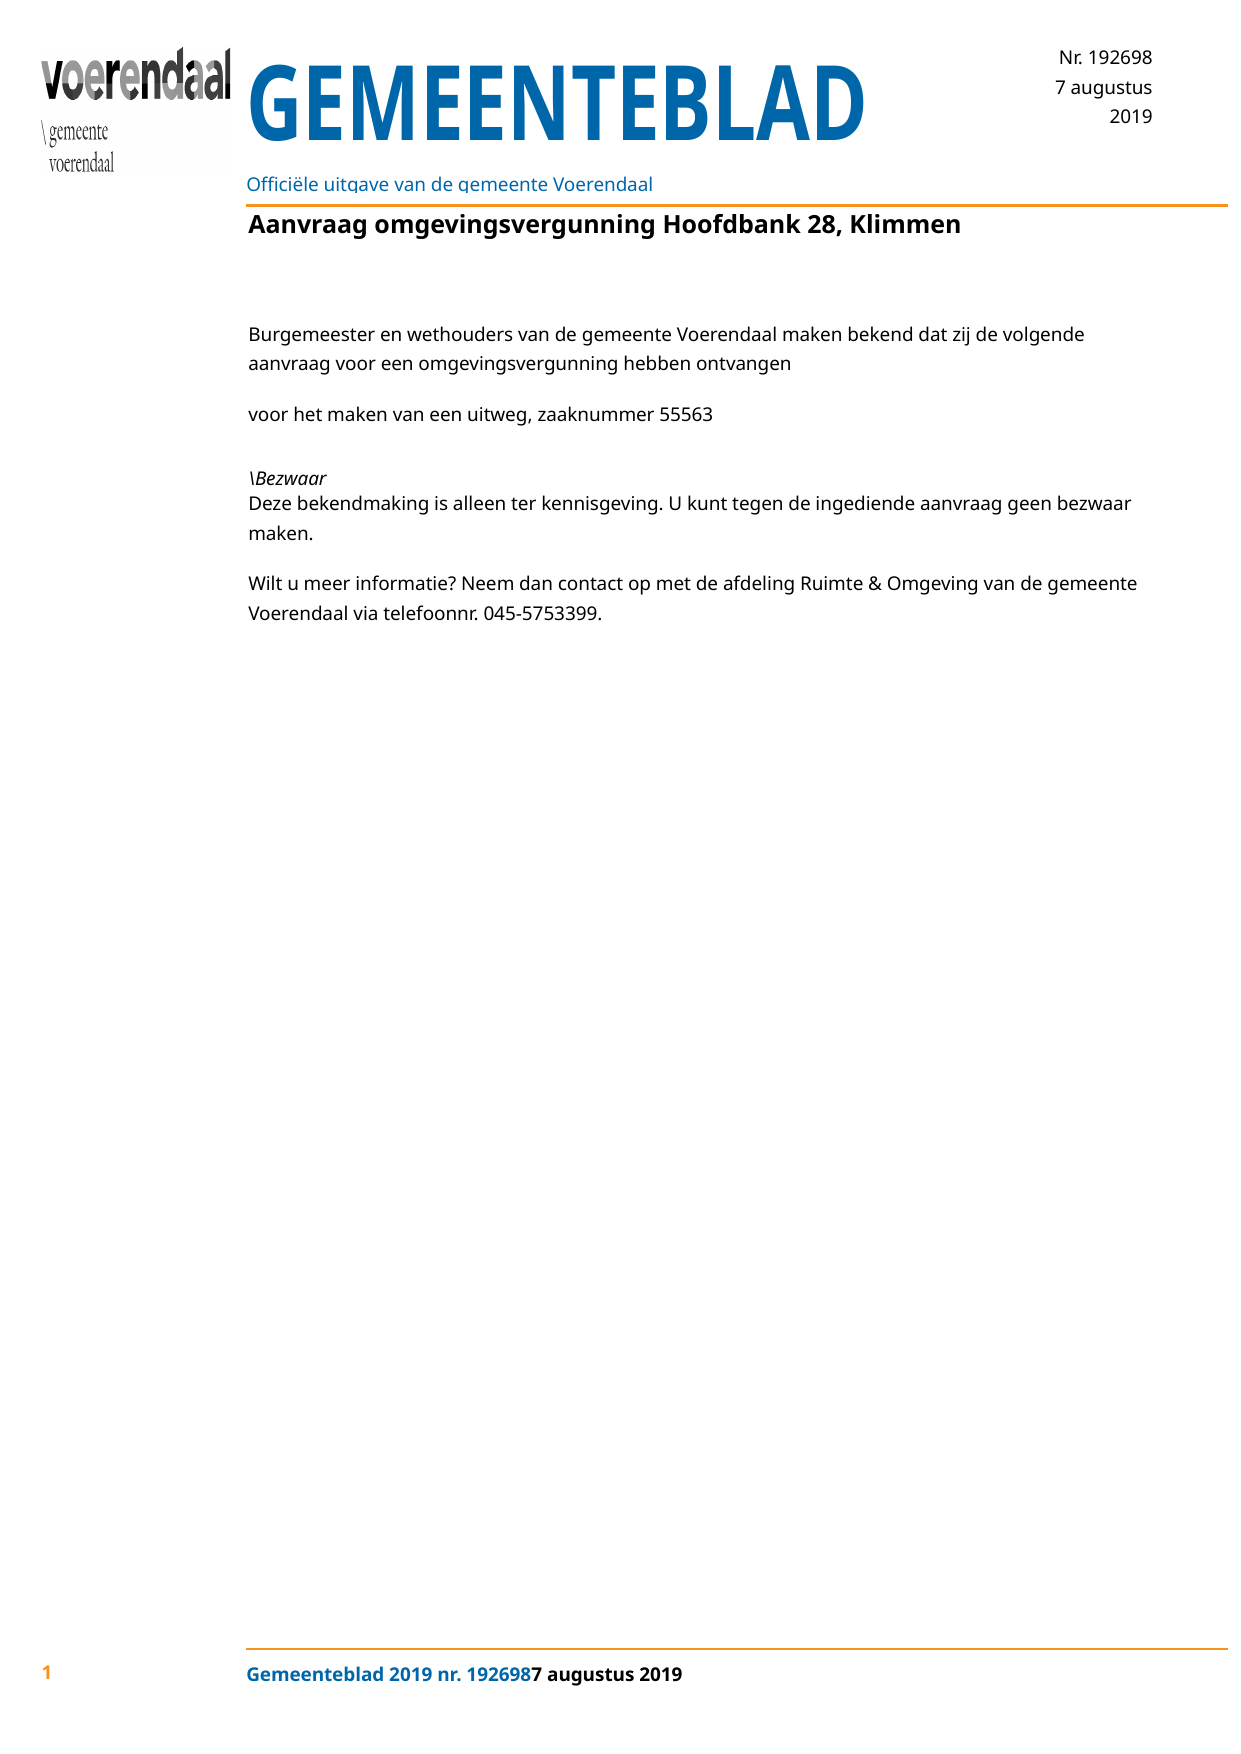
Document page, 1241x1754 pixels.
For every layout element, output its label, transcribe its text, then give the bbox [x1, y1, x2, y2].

picture [41, 47, 231, 172]
text Deze bekendmaking is alleen ter kennisgeving. U kunt tegen de ingediende aanvraag geen bezwaar maken. [248, 490, 1152, 546]
text Aanvraag omgevingsvergunning Hoofdbank 28, Klimmen [248, 207, 1152, 241]
text Wilt u meer informatie? Neem dan contact op met de afdeling Ruimte & Omgeving van de gemeente Voerendaal via telefoonnr. 045-5753399. [248, 570, 1152, 626]
text \Bezwaar [248, 465, 1152, 490]
text Burgemeester en wethouders van de gemeente Voerendaal maken bekend dat zij de volgende aanvraag voor een omgevingsvergunning hebben ontvangen [248, 321, 1152, 376]
text voor het maken van een uitweg, zaaknummer 55563 [248, 401, 1152, 426]
